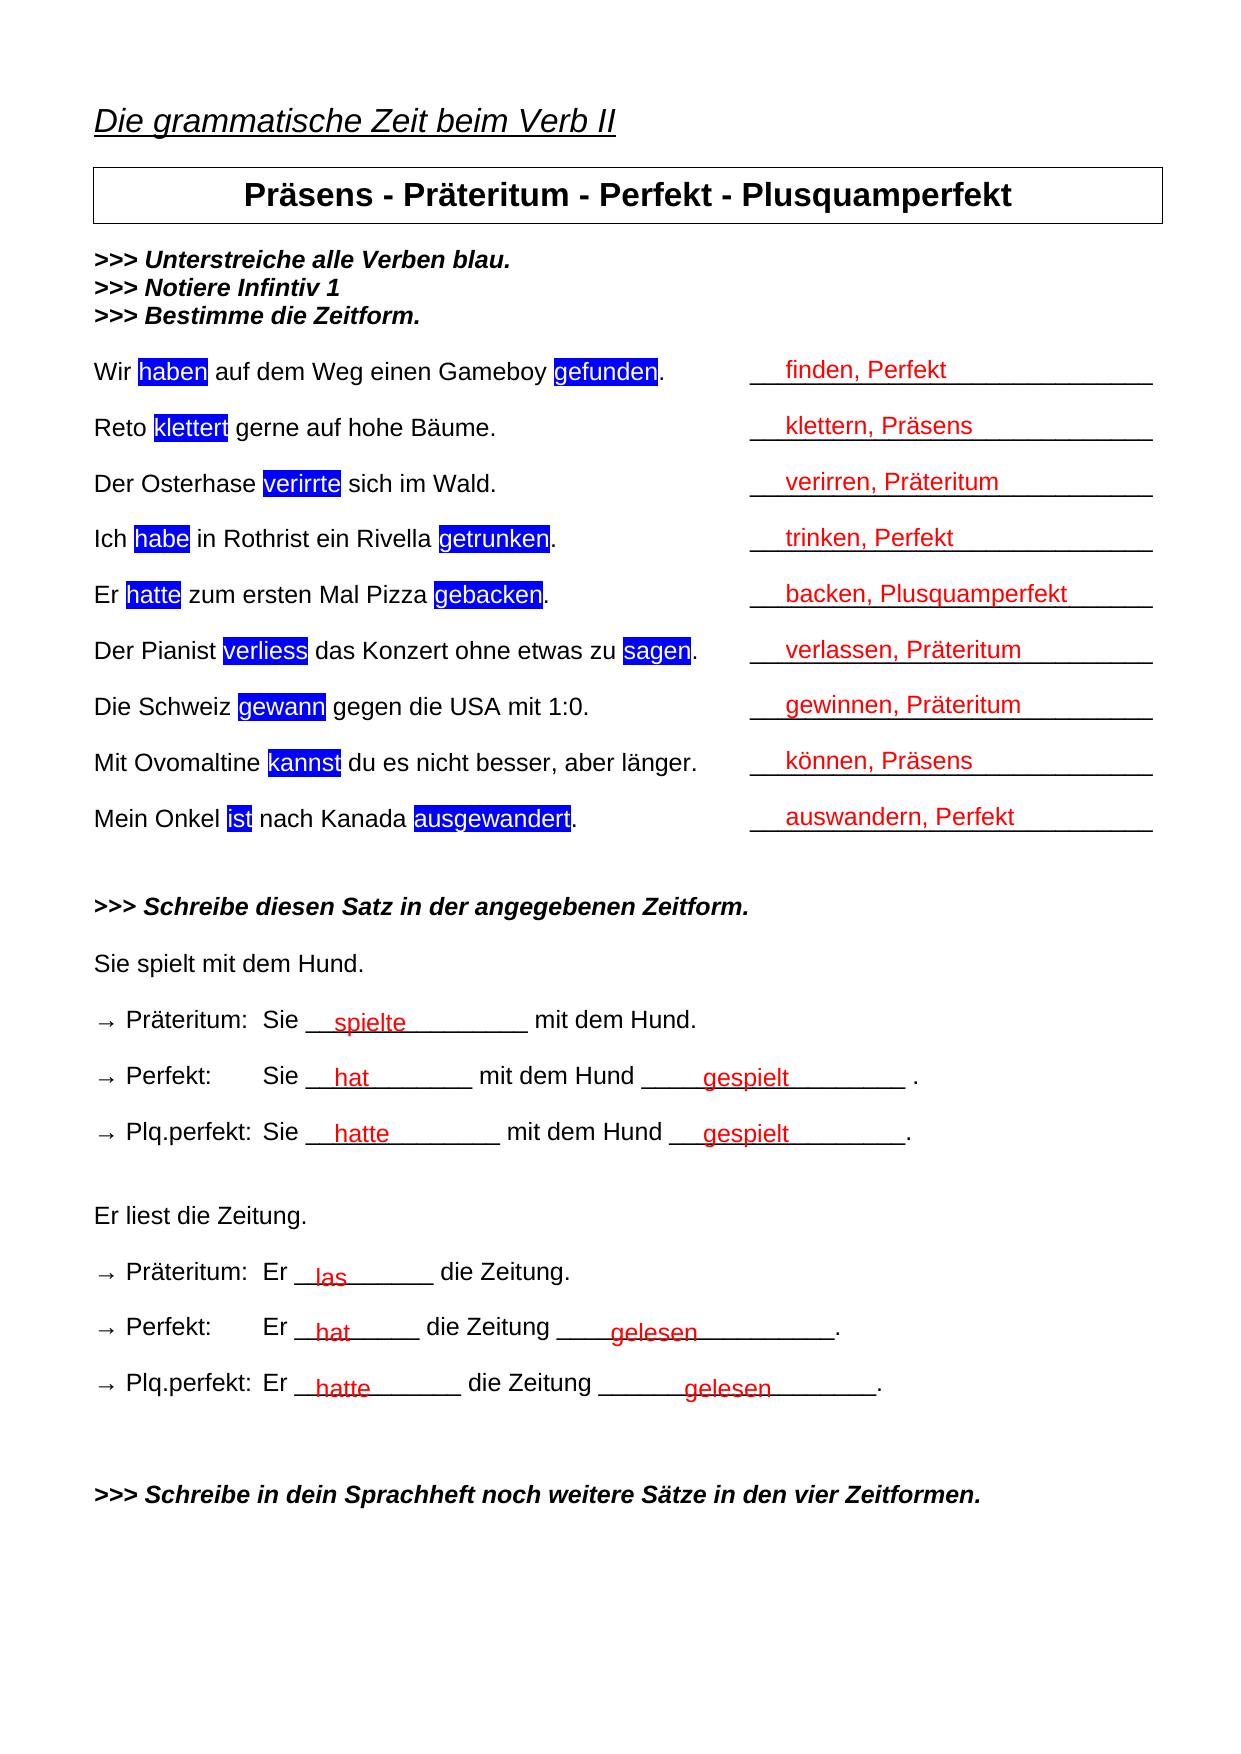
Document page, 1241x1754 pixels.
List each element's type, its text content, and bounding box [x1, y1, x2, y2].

text hat gespielt [260, 1064, 921, 1092]
text hat gelesen [242, 1319, 865, 1347]
text hatte gespielt [260, 1120, 921, 1148]
text Mein Onkel ist nach Kanada ausgewandert. _____________________________ [94, 804, 785, 832]
text spielte [260, 1008, 921, 1036]
text → Perfekt: Er _________ die Zeitung ____________________. [94, 1313, 1162, 1341]
text >>> Schreibe diesen Satz in der angegebenen Zeitform. [94, 888, 1162, 922]
text >>> Bestimme die Zeitform. [94, 302, 1162, 330]
text → Plq.perfekt: Er ____________ die Zeitung ____________________. [94, 1369, 1162, 1397]
text finden, Perfekt [785, 356, 1165, 384]
text Die Schweiz gewann gegen die USA mit 1:0. _____________________________ [94, 693, 1162, 721]
text Der Osterhase verirrte sich im Wald. _____________________________ [94, 469, 785, 497]
subtitle Präsens - Präteritum - Perfekt - Plusquamperfekt [109, 176, 1147, 213]
text >>> Notiere Infintiv 1 [94, 274, 1162, 302]
text Er liest die Zeitung. [94, 1201, 1162, 1229]
text >>> Schreibe in dein Sprachheft noch weitere Sätze in den vier Zeitformen. [94, 1481, 1162, 1508]
text las [242, 1263, 865, 1291]
text trinken, Perfekt [785, 524, 1165, 552]
text verirren, Präteritum [785, 468, 1165, 496]
text backen, Plusquamperfekt [785, 579, 1165, 607]
text Sie spielt mit dem Hund. [94, 950, 1162, 978]
text Ich habe in Rothrist ein Rivella getrunken. _____________________________ [94, 525, 1162, 553]
text → Perfekt: Sie ____________ mit dem Hund ___________________ . [94, 1062, 1162, 1090]
text Wir haben auf dem Weg einen Gameboy gefunden. _____________________________ [94, 358, 1162, 386]
text → Präteritum: Er __________ die Zeitung. [94, 1257, 1162, 1285]
text verlassen, Präteritum [785, 635, 1165, 663]
text hatte gelesen [242, 1375, 865, 1403]
text Er hatte zum ersten Mal Pizza gebacken. _____________________________ [94, 581, 1162, 609]
text klettern, Präsens [785, 412, 1165, 440]
text → Präteritum: Sie ________________ mit dem Hund. [94, 1006, 1162, 1034]
text >>> Unterstreiche alle Verben blau. [94, 246, 1162, 274]
text → Plq.perfekt: Sie ______________ mit dem Hund _________________. [94, 1118, 1162, 1146]
text auswandern, Perfekt [785, 803, 1165, 831]
text Mit Ovomaltine kannst du es nicht besser, aber länger. _____________________________ [94, 749, 1162, 777]
text gewinnen, Präteritum [785, 691, 1165, 719]
text Der Pianist verliess das Konzert ohne etwas zu sagen. _____________________________ [94, 637, 1162, 665]
text können, Präsens [785, 747, 1165, 775]
text Reto klettert gerne auf hohe Bäume. _____________________________ [94, 414, 1162, 442]
subtitle Die grammatische Zeit beim Verb II [94, 103, 1162, 140]
